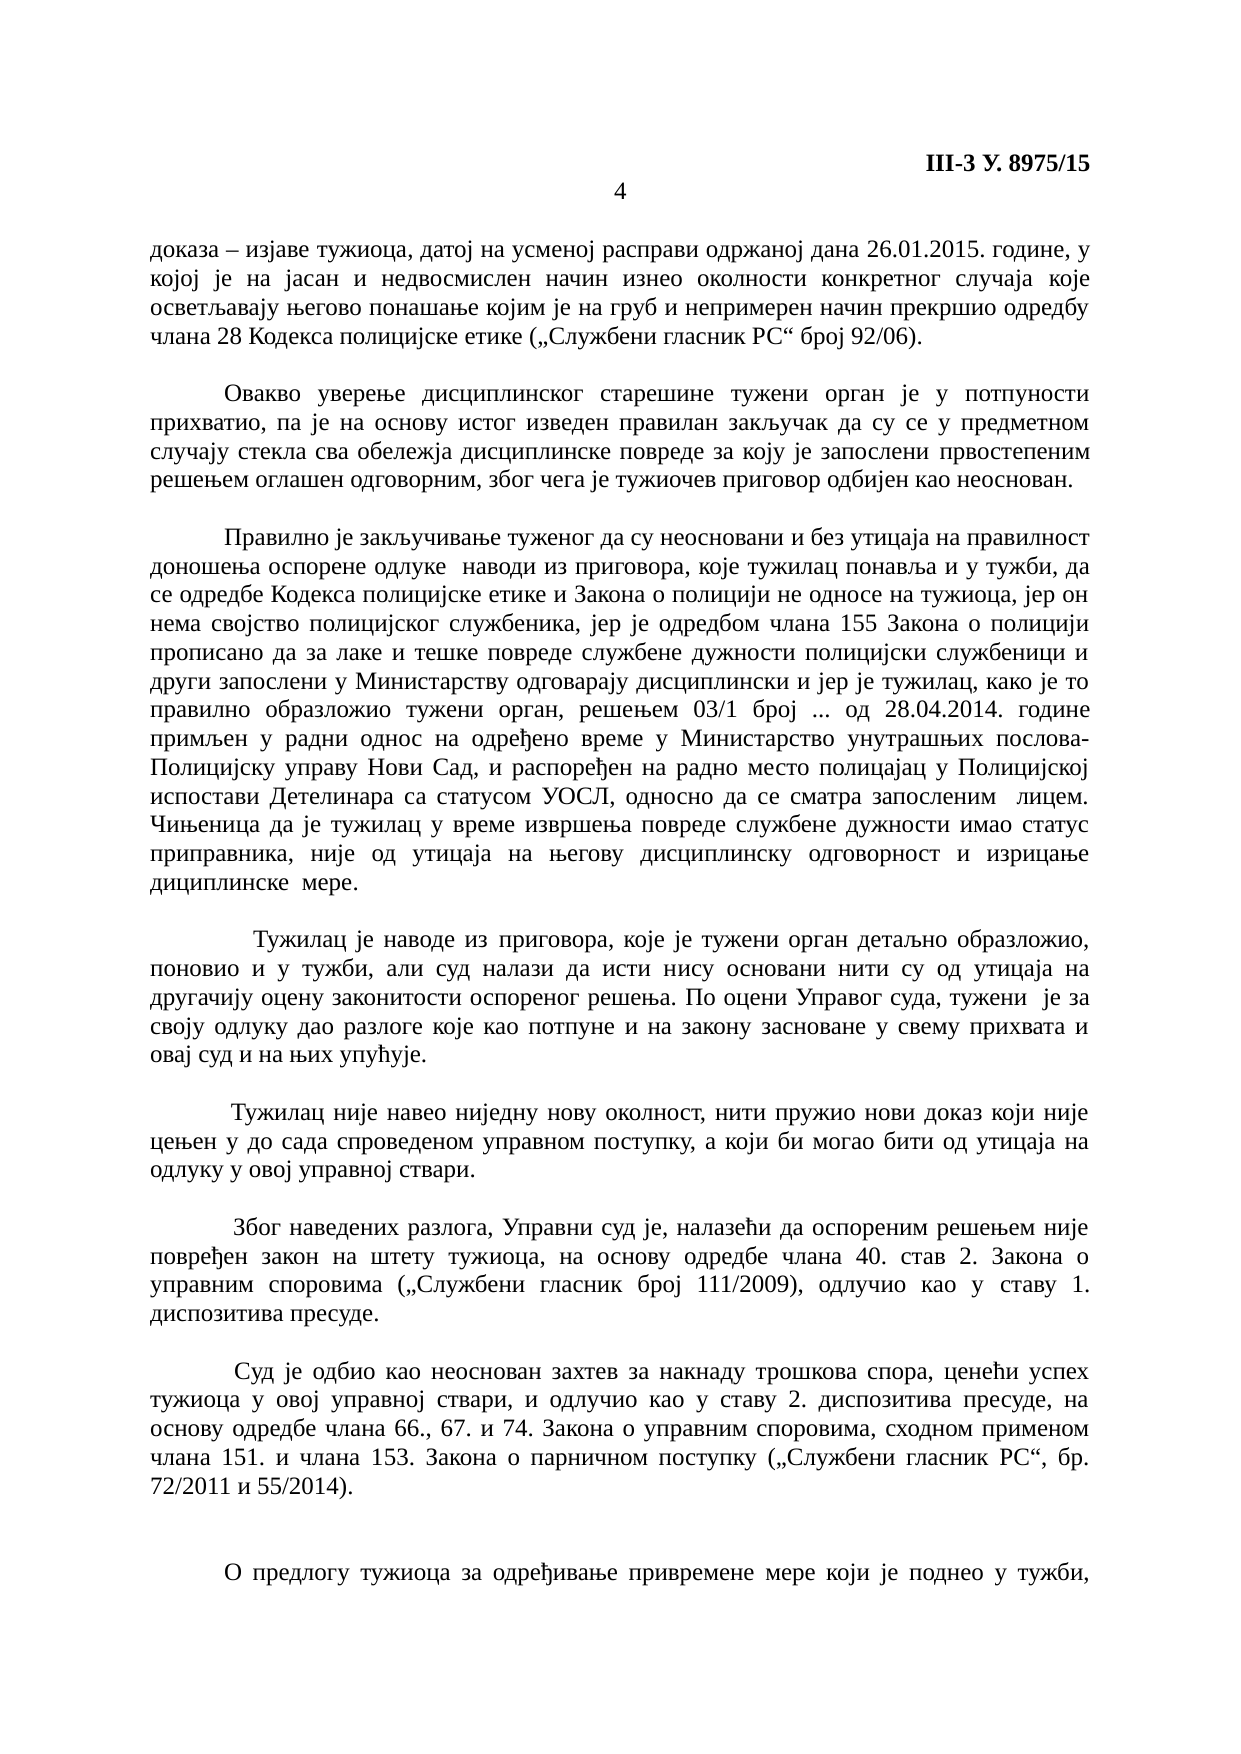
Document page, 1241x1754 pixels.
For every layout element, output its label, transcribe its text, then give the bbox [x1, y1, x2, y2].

text Тужилац није навео ниједну нову околност, нити пружио нови доказ који није цењен у до сада спроведеном управном поступку, а који би могао бити од утицаја на одлуку у овој управној ствари. [150, 1097, 1090, 1183]
text Због наведених разлога, Управни суд је, налазећи да оспореним решењем није повређен закон на штету тужиоца, на основу одредбе члана 40. став 2. Закона о управним споровима („Службени гласник број 111/2009), одлучио као у ставу 1. диспозитива пресуде. [150, 1212, 1090, 1327]
text Тужилац је наводе из приговора, које је тужени орган детаљно образложио, поновио и у тужби, али суд налази да исти нису основани нити су од утицаја на другачију оцену законитости оспореног решења. По оцени Управог суда, тужени је за своју одлуку дао разлоге које као потпуне и на закону засноване у свему прихвата и овај суд и на њих упућује. [150, 924, 1090, 1068]
text Овакво уверење дисциплинског старешине тужени орган је у потпуности прихватио, па је на основу истог изведен правилан закључак да су се у предметном случају стекла сва обележја дисциплинске повреде за коју је запослени првостепеним решењем оглашен одговорним, због чега је тужиочев приговор одбијен као неоснован. [150, 378, 1090, 493]
text доказа – изјаве тужиоца, датој на усменој расправи одржаној дана 26.01.2015. године, у којој је на јасан и недвосмислен начин изнео околности конкретног случаја које осветљавају његово понашање којим је на груб и непримерен начин прекршио одредбу члана 28 Кодекса полицијске етике („Службени гласник РС“ број 92/06). [150, 234, 1090, 349]
text Правилно је закључивање туженог да су неосновани и без утицаја на правилност доношења оспорене одлуке наводи из приговора, које тужилац понавља и у тужби, да се одредбе Кодекса полицијске етике и Закона о полицији не односе на тужиоца, јер он нема својство полицијског службеника, јер је одредбом члана 155 Закона о полицији прописано да за лаке и тешке повреде службене дужности полицијски службеници и други запослени у Министарству одговарају дисциплински и јер је тужилац, како је то правилно образложио тужени орган, решењем 03/1 број ... од 28.04.2014. године примљен у радни однос на одређено време у Министарство унутрашњих послова- Полицијску управу Нови Сад, и распоређен на радно место полицајац у Полицијској испостави Детелинара са статусом УОСЛ, односно да се сматра запосленим лицем. Чињеница да је тужилац у време извршења повреде службене дужности имао статус приправника, није од утицаја на његову дисциплинску одговорност и изрицање дициплинске мере. [150, 522, 1090, 896]
text О предлогу тужиоца за одређивање привремене мере који је поднео у тужби, [150, 1557, 1090, 1586]
text Суд је одбио као неоснован захтев за накнаду трошкова спора, ценећи успех тужиоца у овој управној ствари, и одлучио као у ставу 2. диспозитива пресуде, на основу одредбе члана 66., 67. и 74. Закона о управним споровима, сходном применом члана 151. и члана 153. Закона о парничном поступку („Службени гласник РС“, бр. 72/2011 и 55/2014). [150, 1356, 1090, 1499]
